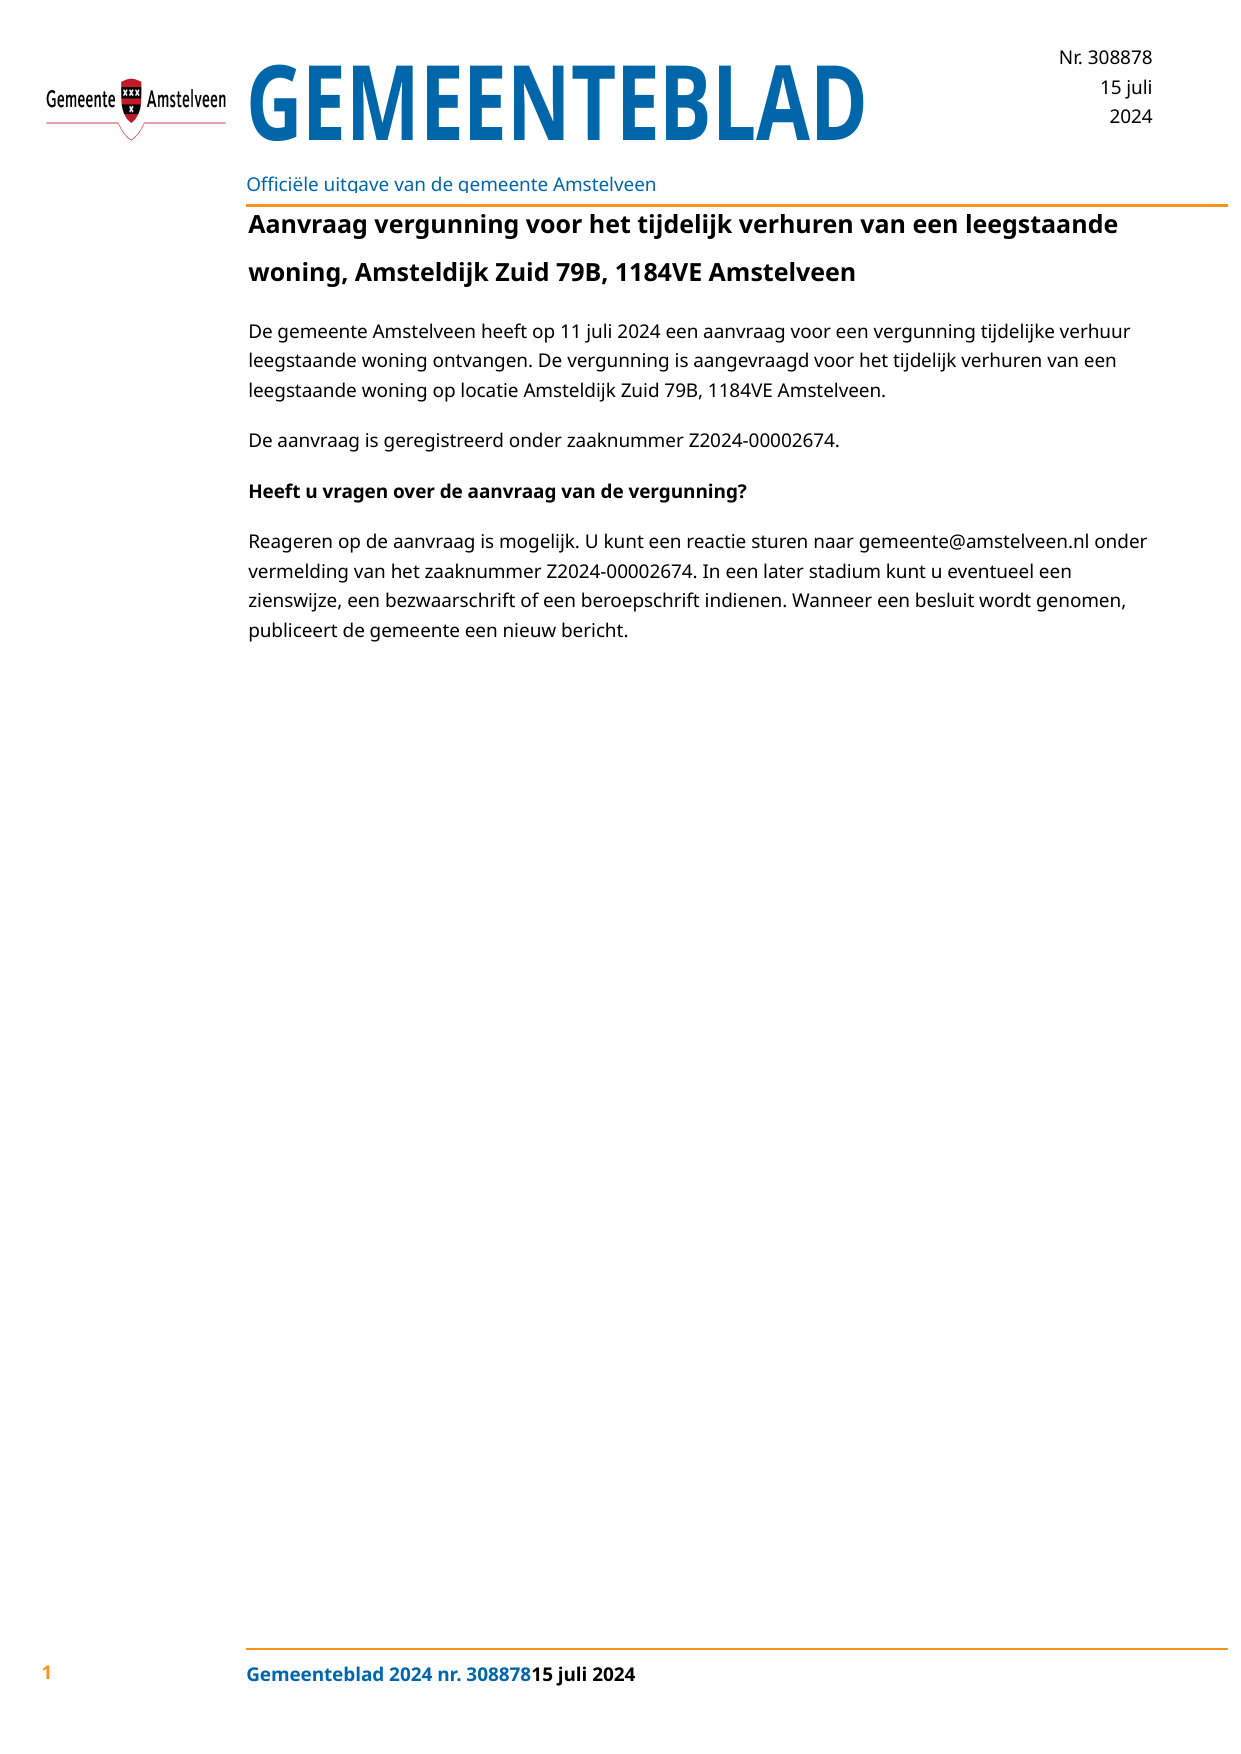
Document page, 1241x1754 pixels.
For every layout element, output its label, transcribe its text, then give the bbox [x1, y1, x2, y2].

text De gemeente Amstelveen heeft op 11 juli 2024 een aanvraag voor een vergunning tijdelijke verhuur leegstaande woning ontvangen. De vergunning is aangevraagd voor het tijdelijk verhuren van een leegstaande woning op locatie Amsteldijk Zuid 79B, 1184VE Amstelveen. [248, 318, 1152, 403]
text Heeft u vragen over de aanvraag van de vergunning? [248, 478, 1152, 504]
picture [41, 47, 231, 172]
text Reageren op de aanvraag is mogelijk. U kunt een reactie sturen naar gemeente@amstelveen.nl onder vermelding van het zaaknummer Z2024-00002674. In een later stadium kunt u eventueel een zienswijze, een bezwaarschrift of een beroepschrift indienen. Wanneer een besluit wordt genomen, publiceert de gemeente een nieuw bericht. [248, 528, 1152, 643]
text Aanvraag vergunning voor het tijdelijk verhuren van een leegstaande woning, Amsteldijk Zuid 79B, 1184VE Amstelveen [248, 207, 1152, 288]
text De aanvraag is geregistreerd onder zaaknummer Z2024-00002674. [248, 427, 1152, 453]
